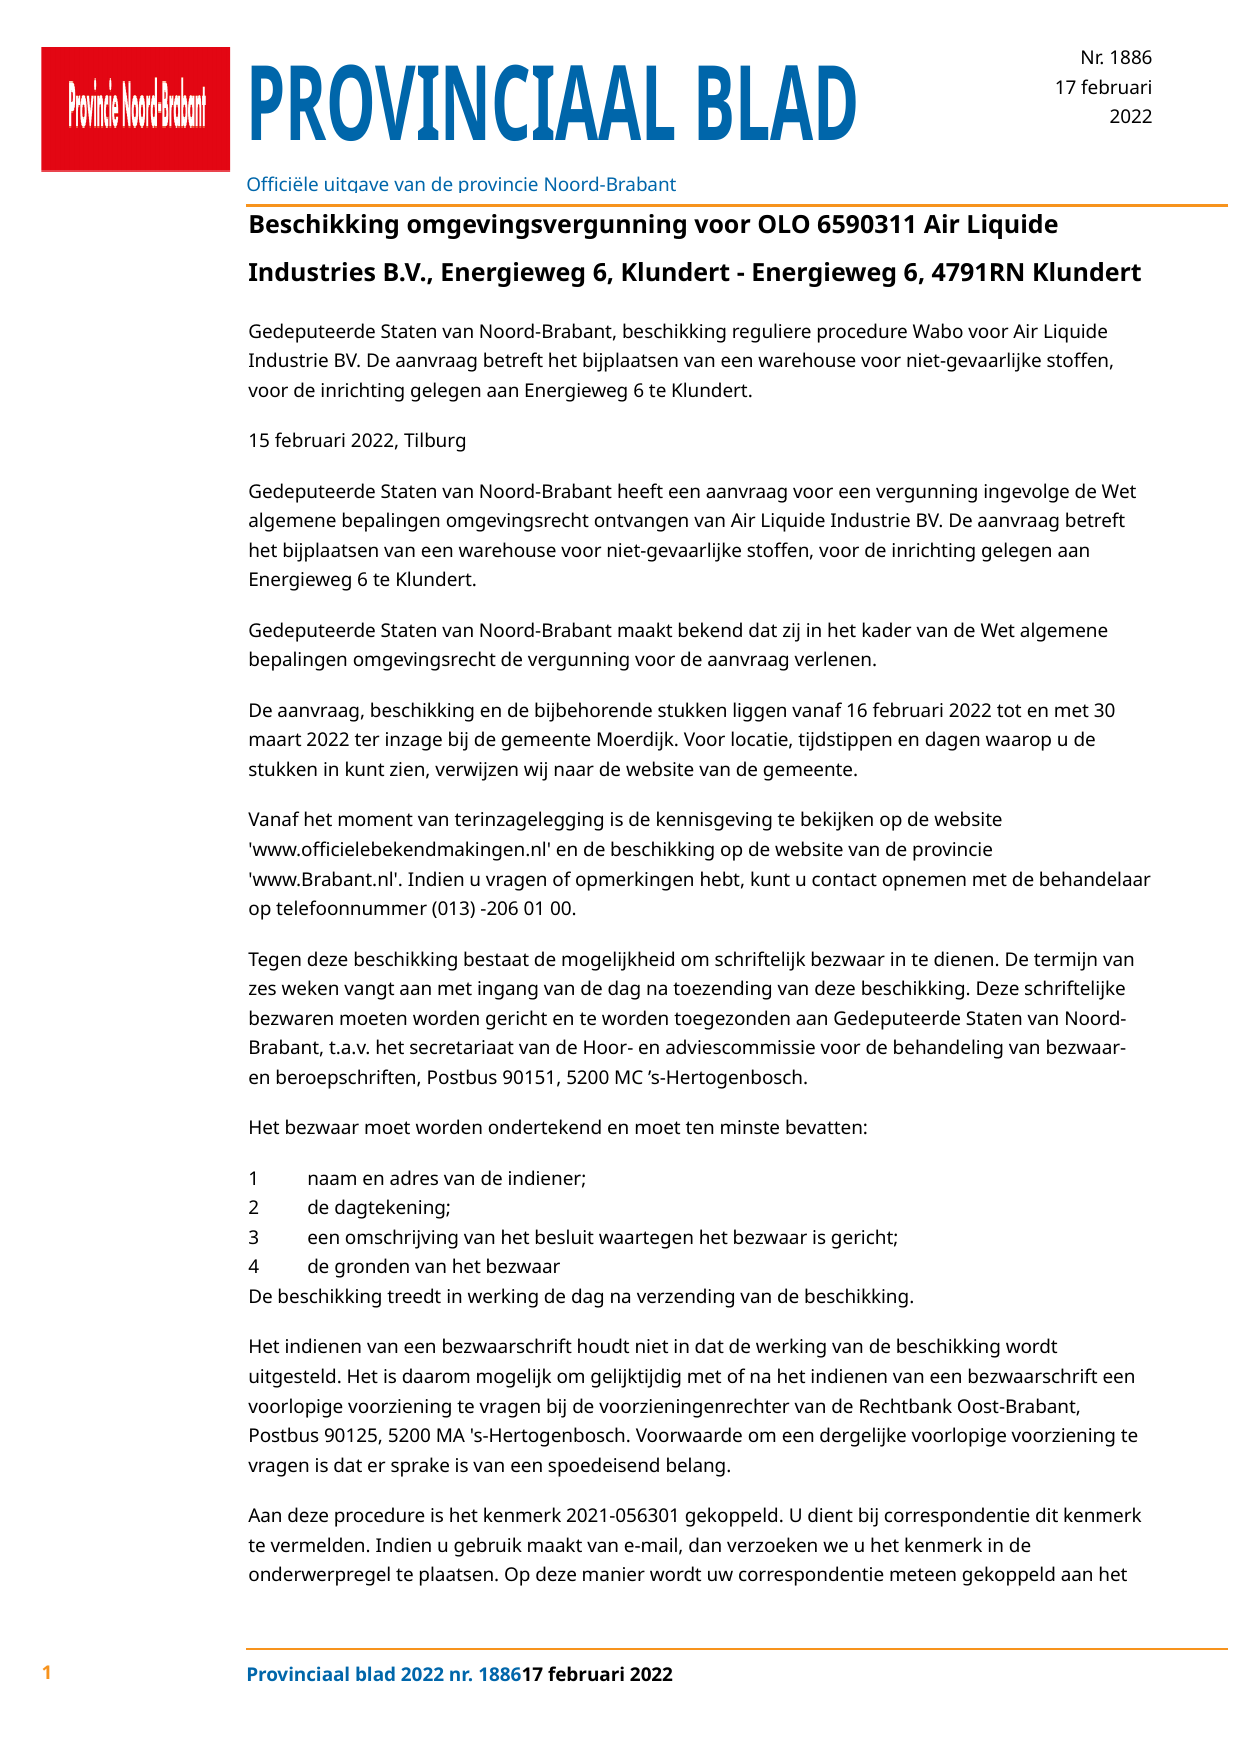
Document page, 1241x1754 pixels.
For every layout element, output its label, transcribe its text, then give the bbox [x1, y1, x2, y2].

list de gronden van het bezwaar [248, 1254, 1152, 1279]
text 15 februari 2022, Tilburg [248, 427, 1152, 453]
picture [41, 47, 231, 172]
text Vanaf het moment van terinzagelegging is de kennisgeving te bekijken op de website 'www.officielebekendmakingen.nl' en de beschikking op de website van de provincie 'www.Brabant.nl'. Indien u vragen of opmerkingen hebt, kunt u contact opnemen met de behandelaar op telefoonnummer (013) -206 01 00. [248, 807, 1152, 921]
text Aan deze procedure is het kenmerk 2021-056301 gekoppeld. U dient bij correspondentie dit kenmerk te vermelden. Indien u gebruik maakt van e-mail, dan verzoeken we u het kenmerk in de onderwerpregel te plaatsen. Op deze manier wordt uw correspondentie meteen gekoppeld aan het [248, 1502, 1152, 1587]
text De aanvraag, beschikking en de bijbehorende stukken liggen vanaf 16 februari 2022 tot en met 30 maart 2022 ter inzage bij de gemeente Moerdijk. Voor locatie, tijdstippen en dagen waarop u de stukken in kunt zien, verwijzen wij naar de website van de gemeente. [248, 697, 1152, 782]
text Gedeputeerde Staten van Noord-Brabant maakt bekend dat zij in het kader van de Wet algemene bepalingen omgevingsrecht de vergunning voor de aanvraag verlenen. [248, 617, 1152, 672]
text Gedeputeerde Staten van Noord-Brabant, beschikking reguliere procedure Wabo voor Air Liquide Industrie BV. De aanvraag betreft het bijplaatsen van een warehouse voor niet-gevaarlijke stoffen, voor de inrichting gelegen aan Energieweg 6 te Klundert. [248, 318, 1152, 403]
text Het indienen van een bezwaarschrift houdt niet in dat de werking van de beschikking wordt uitgesteld. Het is daarom mogelijk om gelijktijdig met of na het indienen van een bezwaarschrift een voorlopige voorziening te vragen bij de voorzieningenrechter van de Rechtbank Oost-Brabant, Postbus 90125, 5200 MA 's-Hertogenbosch. Voorwaarde om een dergelijke voorlopige voorziening te vragen is dat er sprake is van een spoedeisend belang. [248, 1334, 1152, 1478]
list de dagtekening; [248, 1194, 1152, 1220]
text Gedeputeerde Staten van Noord-Brabant heeft een aanvraag voor een vergunning ingevolge de Wet algemene bepalingen omgevingsrecht ontvangen van Air Liquide Industrie BV. De aanvraag betreft het bijplaatsen van een warehouse voor niet-gevaarlijke stoffen, voor de inrichting gelegen aan Energieweg 6 te Klundert. [248, 478, 1152, 592]
list naam en adres van de indiener; [248, 1165, 1152, 1191]
text Het bezwaar moet worden ondertekend en moet ten minste bevatten: [248, 1114, 1152, 1140]
list een omschrijving van het besluit waartegen het bezwaar is gericht; [248, 1224, 1152, 1250]
text Beschikking omgevingsvergunning voor OLO 6590311 Air Liquide Industries B.V., Energieweg 6, Klundert - Energieweg 6, 4791RN Klundert [248, 207, 1152, 288]
text De beschikking treedt in werking de dag na verzending van de beschikking. [248, 1283, 1152, 1309]
text Tegen deze beschikking bestaat de mogelijkheid om schriftelijk bezwaar in te dienen. De termijn van zes weken vangt aan met ingang van de dag na toezending van deze beschikking. Deze schriftelijke bezwaren moeten worden gericht en te worden toegezonden aan Gedeputeerde Staten van Noord-Brabant, t.a.v. het secretariaat van de Hoor- en adviescommissie voor de behandeling van bezwaar- en beroepschriften, Postbus 90151, 5200 MC ’s-Hertogenbosch. [248, 946, 1152, 1090]
